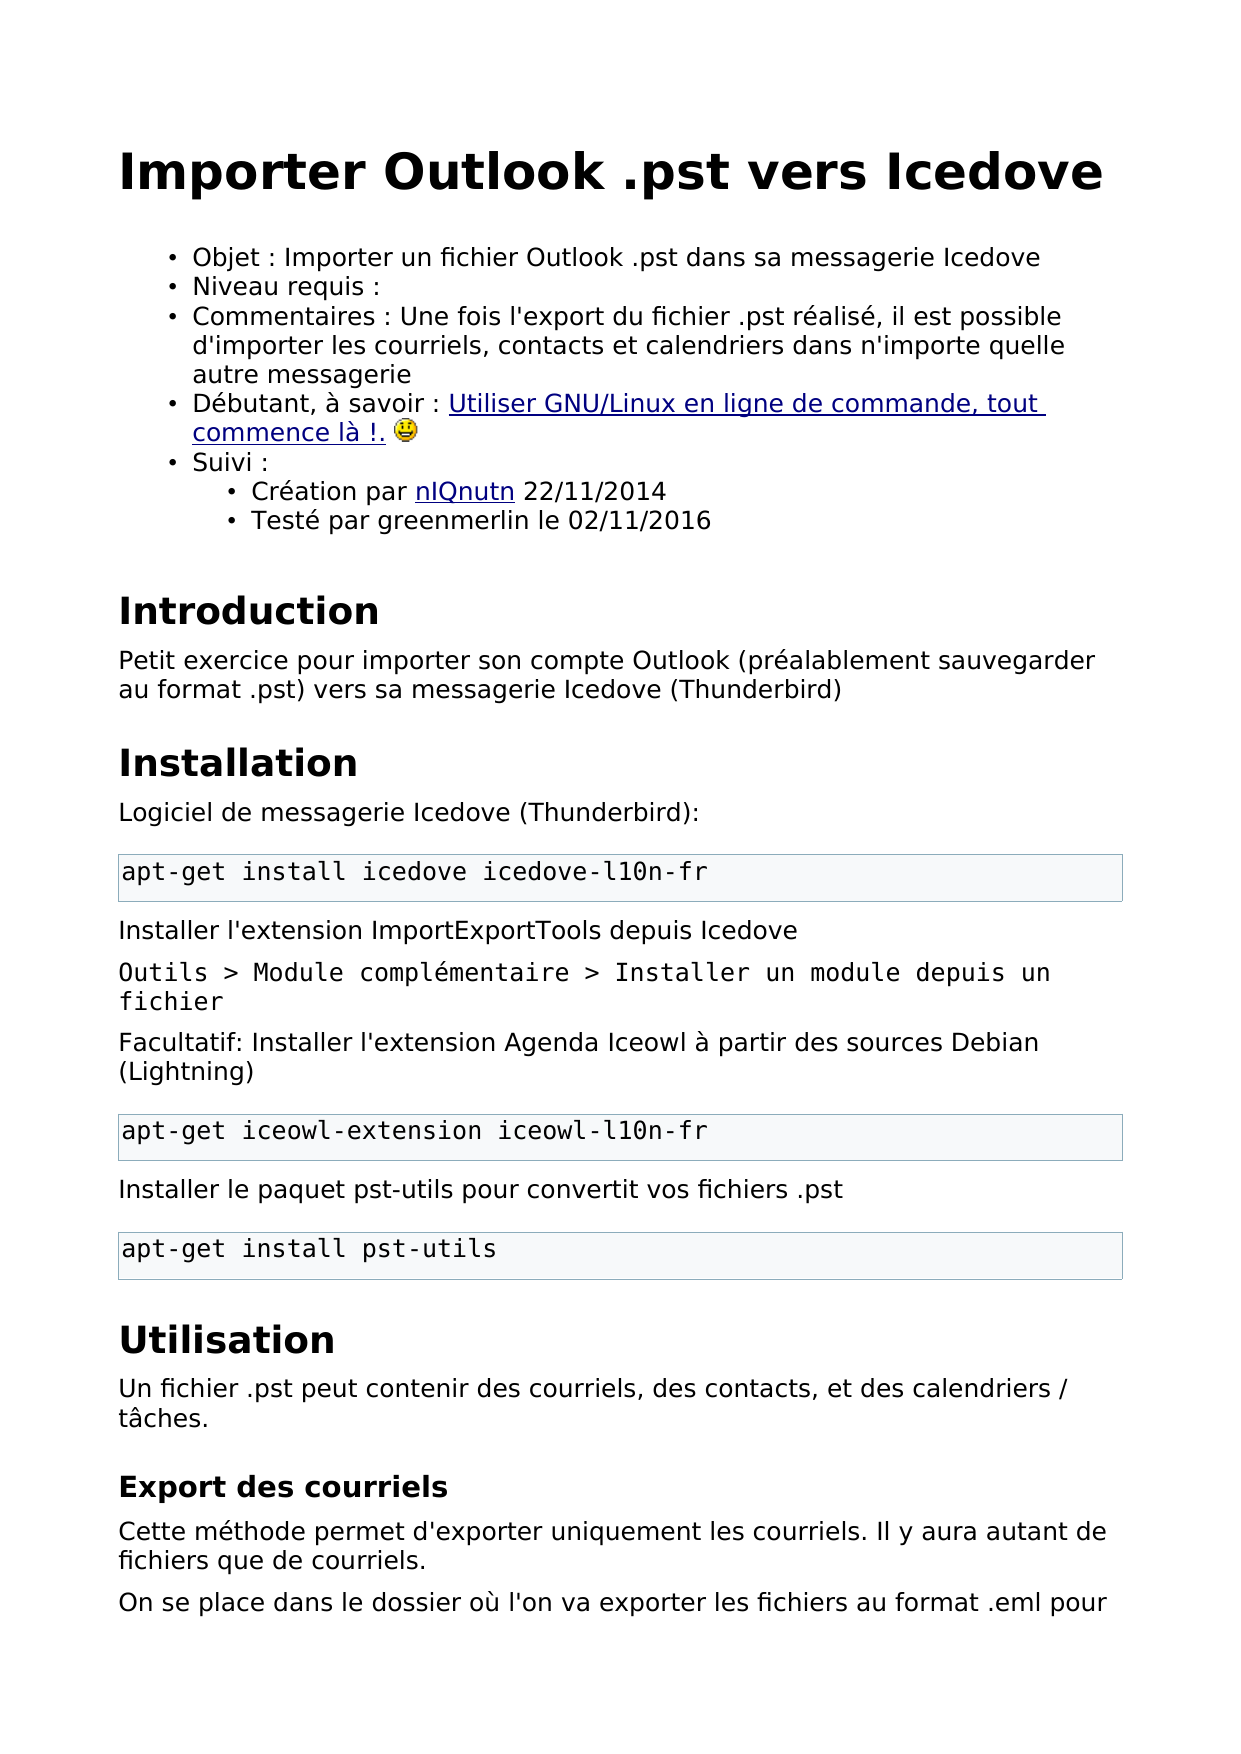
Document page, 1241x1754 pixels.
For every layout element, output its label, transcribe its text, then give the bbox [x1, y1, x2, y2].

list Commentaires : Une fois l'export du fichier .pst réalisé, il est possible d'importer les courriels, contacts et calendriers dans n'importe quelle autre messagerie [177, 302, 1122, 389]
text Installer l'extension ImportExportTools depuis Icedove [118, 916, 1122, 945]
text Cette méthode permet d'exporter uniquement les courriels. Il y aura autant de fichiers que de courriels. [118, 1517, 1122, 1575]
subtitle Introduction [118, 590, 1122, 633]
subtitle Utilisation [118, 1318, 1122, 1362]
list Objet : Importer un fichier Outlook .pst dans sa messagerie Icedove [177, 243, 1122, 272]
text Installer le paquet pst-utils pour convertit vos fichiers .pst [118, 1175, 1122, 1204]
table_header apt-get install icedove icedove-l10n-fr [119, 855, 1122, 901]
list Suivi : [177, 448, 1122, 477]
text Petit exercice pour importer son compte Outlook (préalablement sauvegarder au format .pst) vers sa messagerie Icedove (Thunderbird) [118, 646, 1122, 704]
subtitle Importer Outlook .pst vers Icedove [118, 143, 1122, 201]
list Création par nIQnutn 22/11/2014 [236, 477, 1122, 506]
subtitle Installation [118, 742, 1122, 785]
list Testé par greenmerlin le 02/11/2016 [236, 506, 1122, 535]
text Logiciel de messagerie Icedove (Thunderbird): [118, 798, 1122, 827]
text Facultatif: Installer l'extension Agenda Iceowl à partir des sources Debian (Lightning) [118, 1028, 1122, 1086]
picture [394, 418, 418, 442]
list Débutant, à savoir : Utiliser GNU/Linux en ligne de commande, tout commence là !. [177, 389, 1122, 448]
table_header apt-get iceowl-extension iceowl-l10n-fr [119, 1115, 1122, 1160]
list Niveau requis : [177, 272, 1122, 302]
text Un fichier .pst peut contenir des courriels, des contacts, et des calendriers / tâches. [118, 1374, 1122, 1433]
table_header apt-get install pst-utils [119, 1233, 1122, 1278]
text Outils > Module complémentaire > Installer un module depuis un fichier [118, 958, 1122, 1016]
text On se place dans le dossier où l'on va exporter les fichiers au format .eml pour [118, 1588, 1122, 1617]
subtitle Export des courriels [118, 1470, 1122, 1504]
